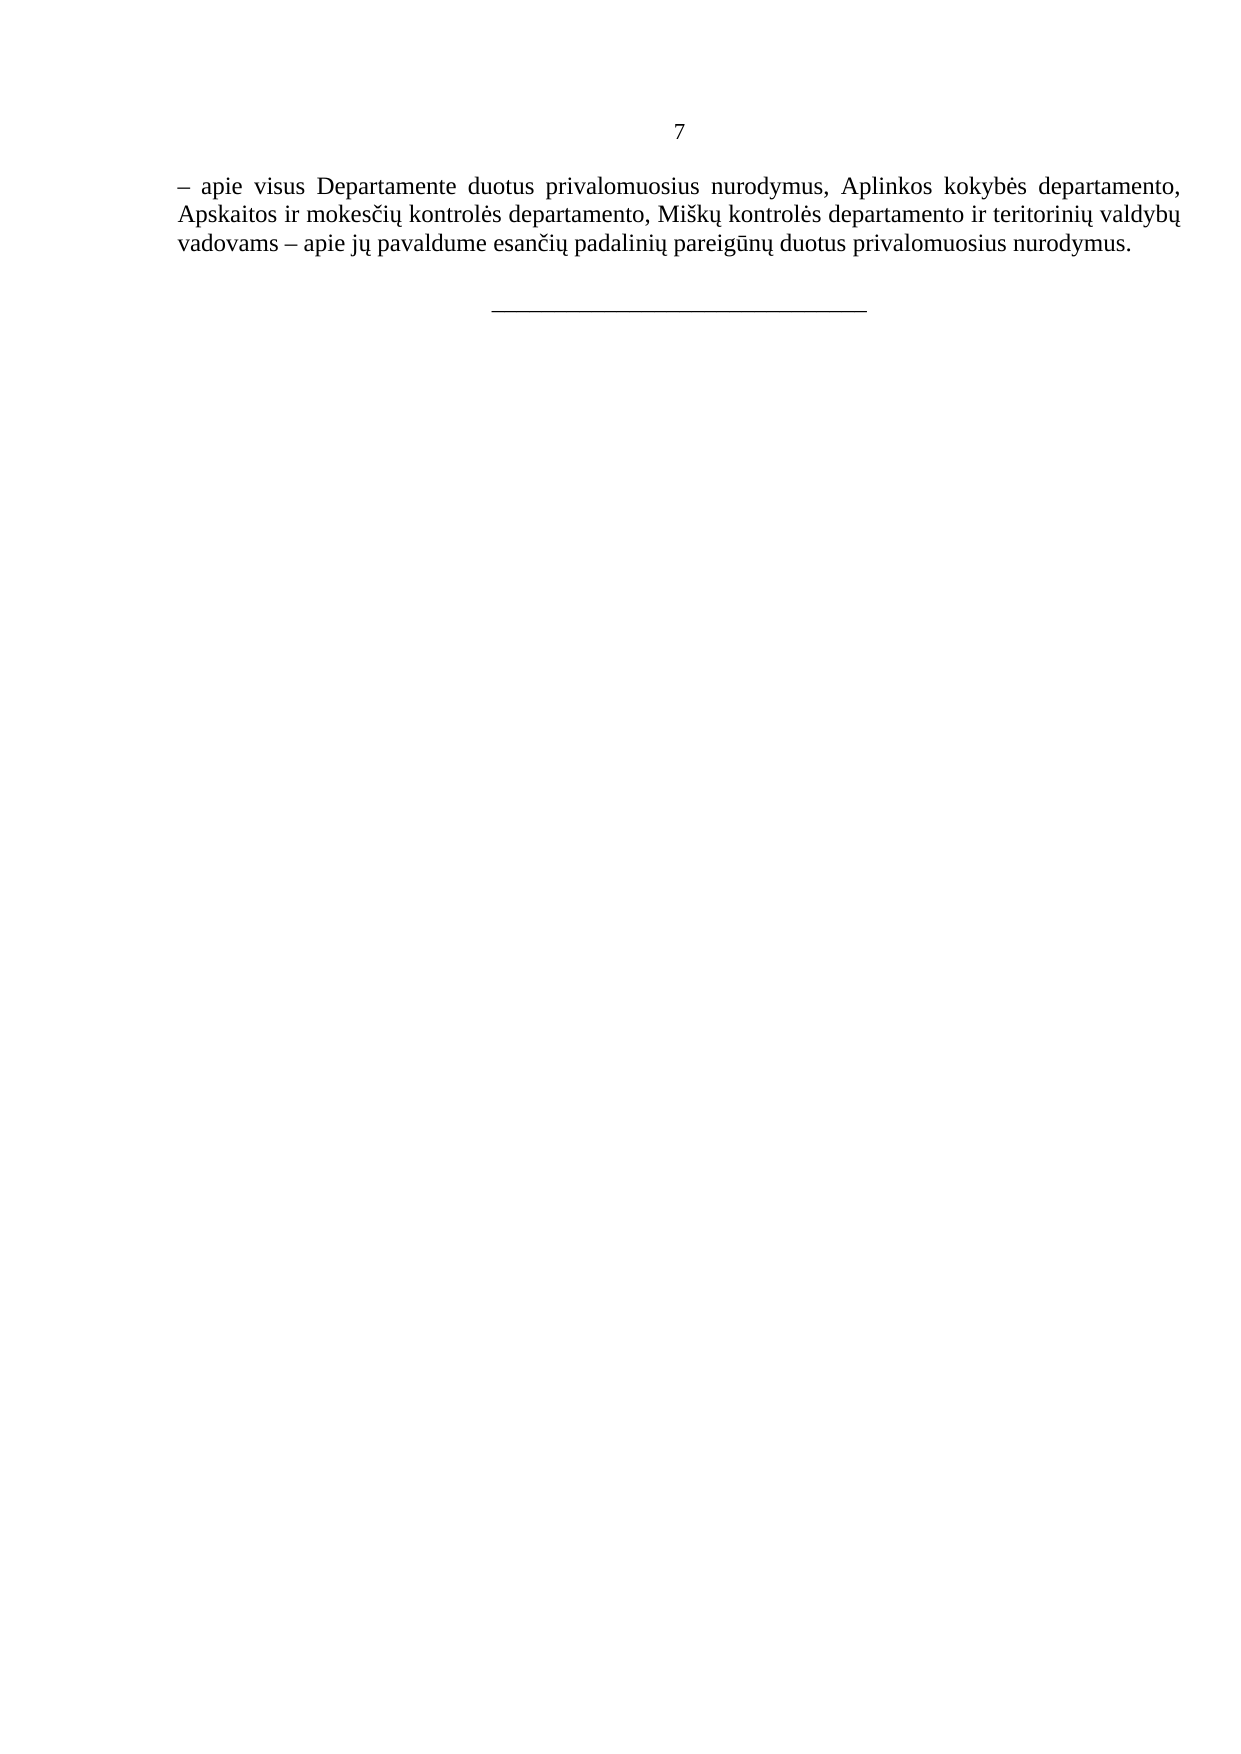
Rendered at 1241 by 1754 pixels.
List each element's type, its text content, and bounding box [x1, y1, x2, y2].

text ______________________________ [177, 286, 1181, 314]
text – apie visus Departamente duotus privalomuosius nurodymus, Aplinkos kokybės departamento, Apskaitos ir mokesčių kontrolės departamento, Miškų kontrolės departamento ir teritorinių valdybų vadovams – apie jų pavaldume esančių padalinių pareigūnų duotus privalomuosius nurodymus. [177, 171, 1181, 257]
